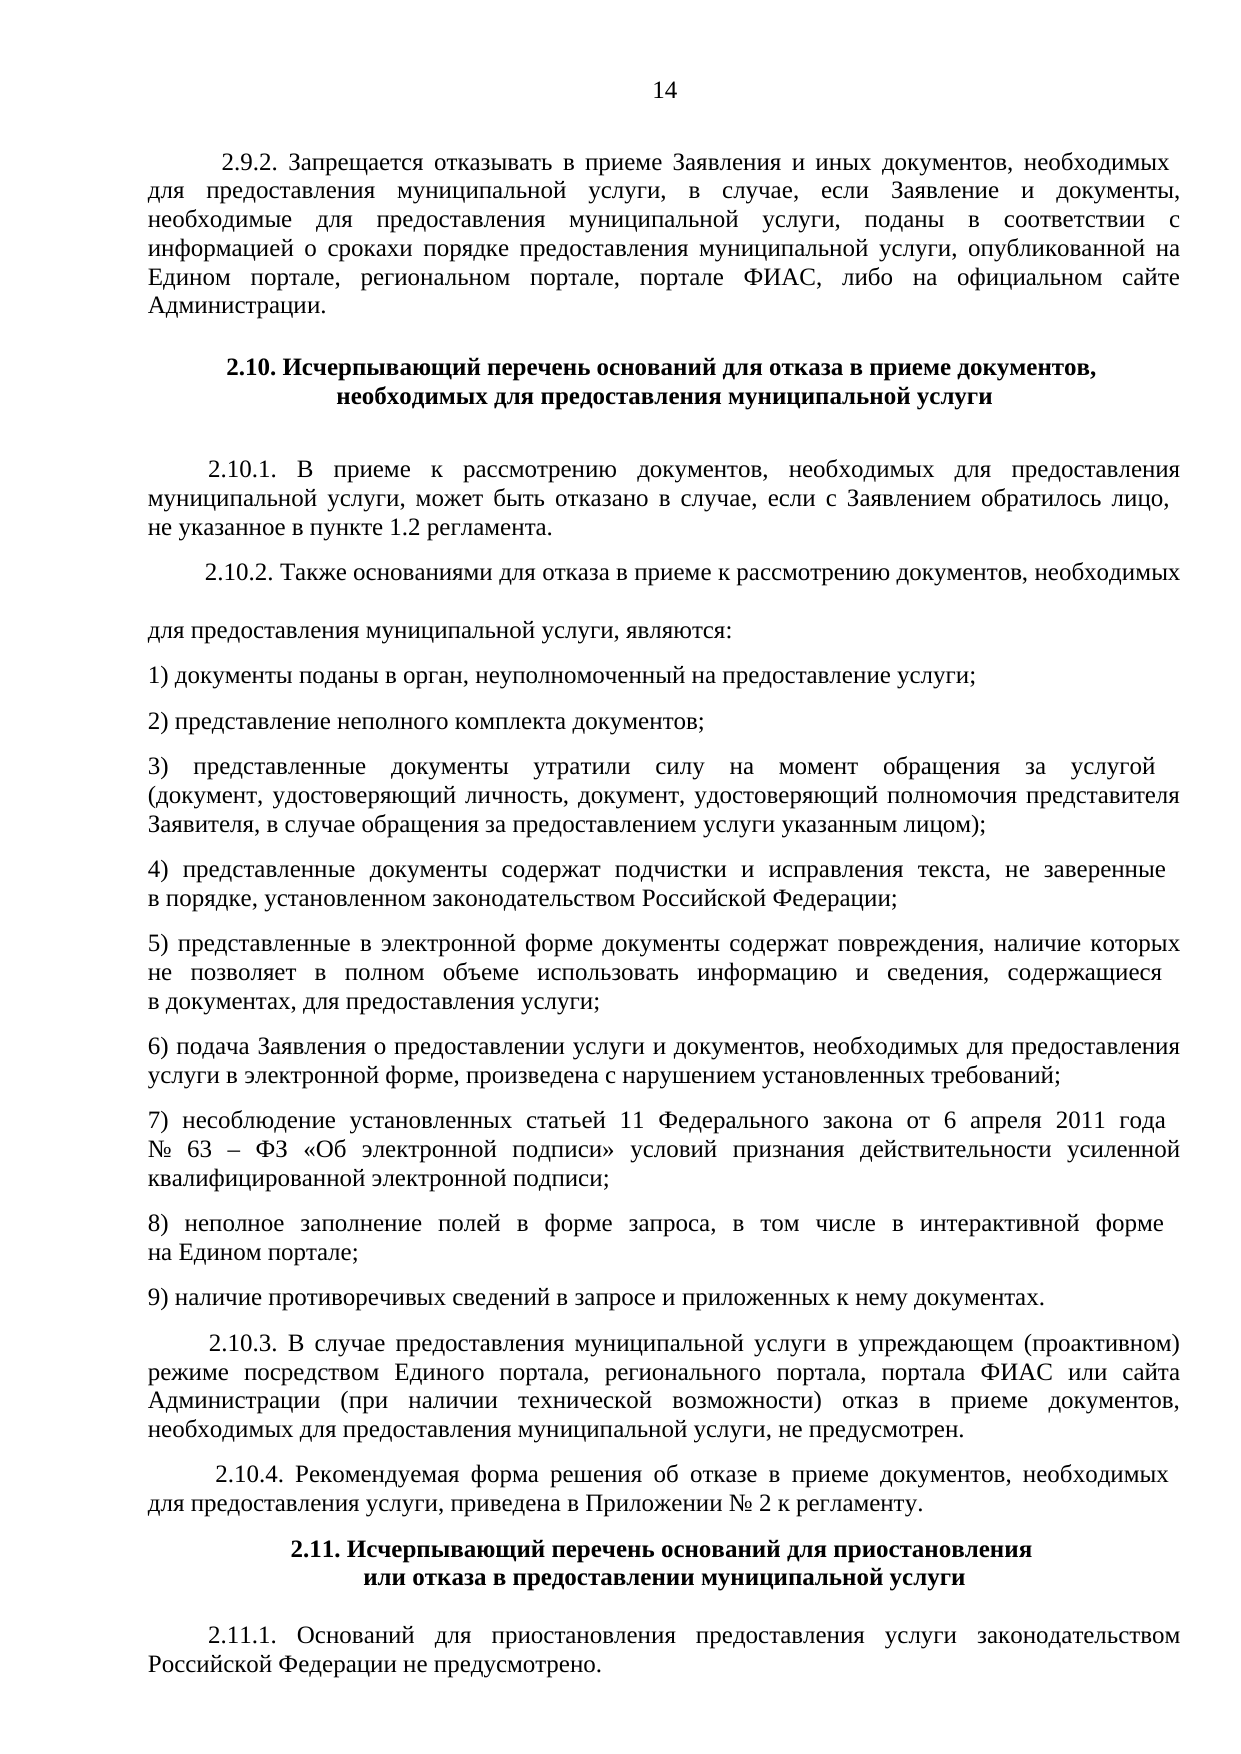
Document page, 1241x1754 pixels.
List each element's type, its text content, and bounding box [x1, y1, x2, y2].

text 4) представленные документы содержат подчистки и исправления текста, не заверенные в порядке, установленном законодательством Российской Федерации; [148, 854, 1181, 912]
text 1) документы поданы в орган, неуполномоченный на предоставление услуги; [148, 660, 1181, 689]
text 2.10.1. В приеме к рассмотрению документов, необходимых для предоставления муниципальной услуги, может быть отказано в случае, если с Заявлением обратилось лицо, не указанное в пункте 1.2 регламента. [148, 454, 1181, 541]
subtitle 2.10. Исчерпывающий перечень оснований для отказа в приеме документов, необходимых для предоставления муниципальной услуги [148, 352, 1181, 410]
text 2.11.1. Оснований для приостановления предоставления услуги законодательством Российской Федерации не предусмотрено. [148, 1620, 1181, 1677]
text 2.11. Исчерпывающий перечень оснований для приостановления или отказа в предоставлении муниципальной услуги [148, 1534, 1181, 1591]
text 7) несоблюдение установленных статьей 11 Федерального закона от 6 апреля 2011 года № 63 – ФЗ «Об электронной подписи» условий признания действительности усиленной квалифицированной электронной подписи; [148, 1105, 1181, 1192]
text 8) неполное заполнение полей в форме запроса, в том числе в интерактивной форме на Едином портале; [148, 1208, 1181, 1266]
text 2) представление неполного комплекта документов; [148, 706, 1181, 734]
text 3) представленные документы утратили силу на момент обращения за услугой (документ, удостоверяющий личность, документ, удостоверяющий полномочия представителя Заявителя, в случае обращения за предоставлением услуги указанным лицом); [148, 751, 1181, 837]
text 6) подача Заявления о предоставлении услуги и документов, необходимых для предоставления услуги в электронной форме, произведена с нарушением установленных требований; [148, 1031, 1181, 1089]
text 2.10.4. Рекомендуемая форма решения об отказе в приеме документов, необходимых для предоставления услуги, приведена в Приложении № 2 к регламенту. [148, 1459, 1181, 1517]
text 2.10.3. В случае предоставления муниципальной услуги в упреждающем (проактивном) режиме посредством Единого портала, регионального портала, портала ФИАС или сайта Администрации (при наличии технической возможности) отказ в приеме документов, необходимых для предоставления муниципальной услуги, не предусмотрен. [148, 1328, 1181, 1443]
text 2.10.2. Также основаниями для отказа в приеме к рассмотрению документов, необходимых для предоставления муниципальной услуги, являются: [148, 557, 1181, 644]
text 5) представленные в электронной форме документы содержат повреждения, наличие которых не позволяет в полном объеме использовать информацию и сведения, содержащиеся в документах, для предоставления услуги; [148, 928, 1181, 1014]
text 9) наличие противоречивых сведений в запросе и приложенных к нему документах. [148, 1282, 1181, 1311]
text 2.9.2. Запрещается отказывать в приеме Заявления и иных документов, необходимых для предоставления муниципальной услуги, в случае, если Заявление и документы, необходимые для предоставления муниципальной услуги, поданы в соответствии с информацией о срокахи порядке предоставления муниципальной услуги, опубликованной на Едином портале, региональном портале, портале ФИАС, либо на официальном сайте Администрации. [148, 147, 1181, 319]
